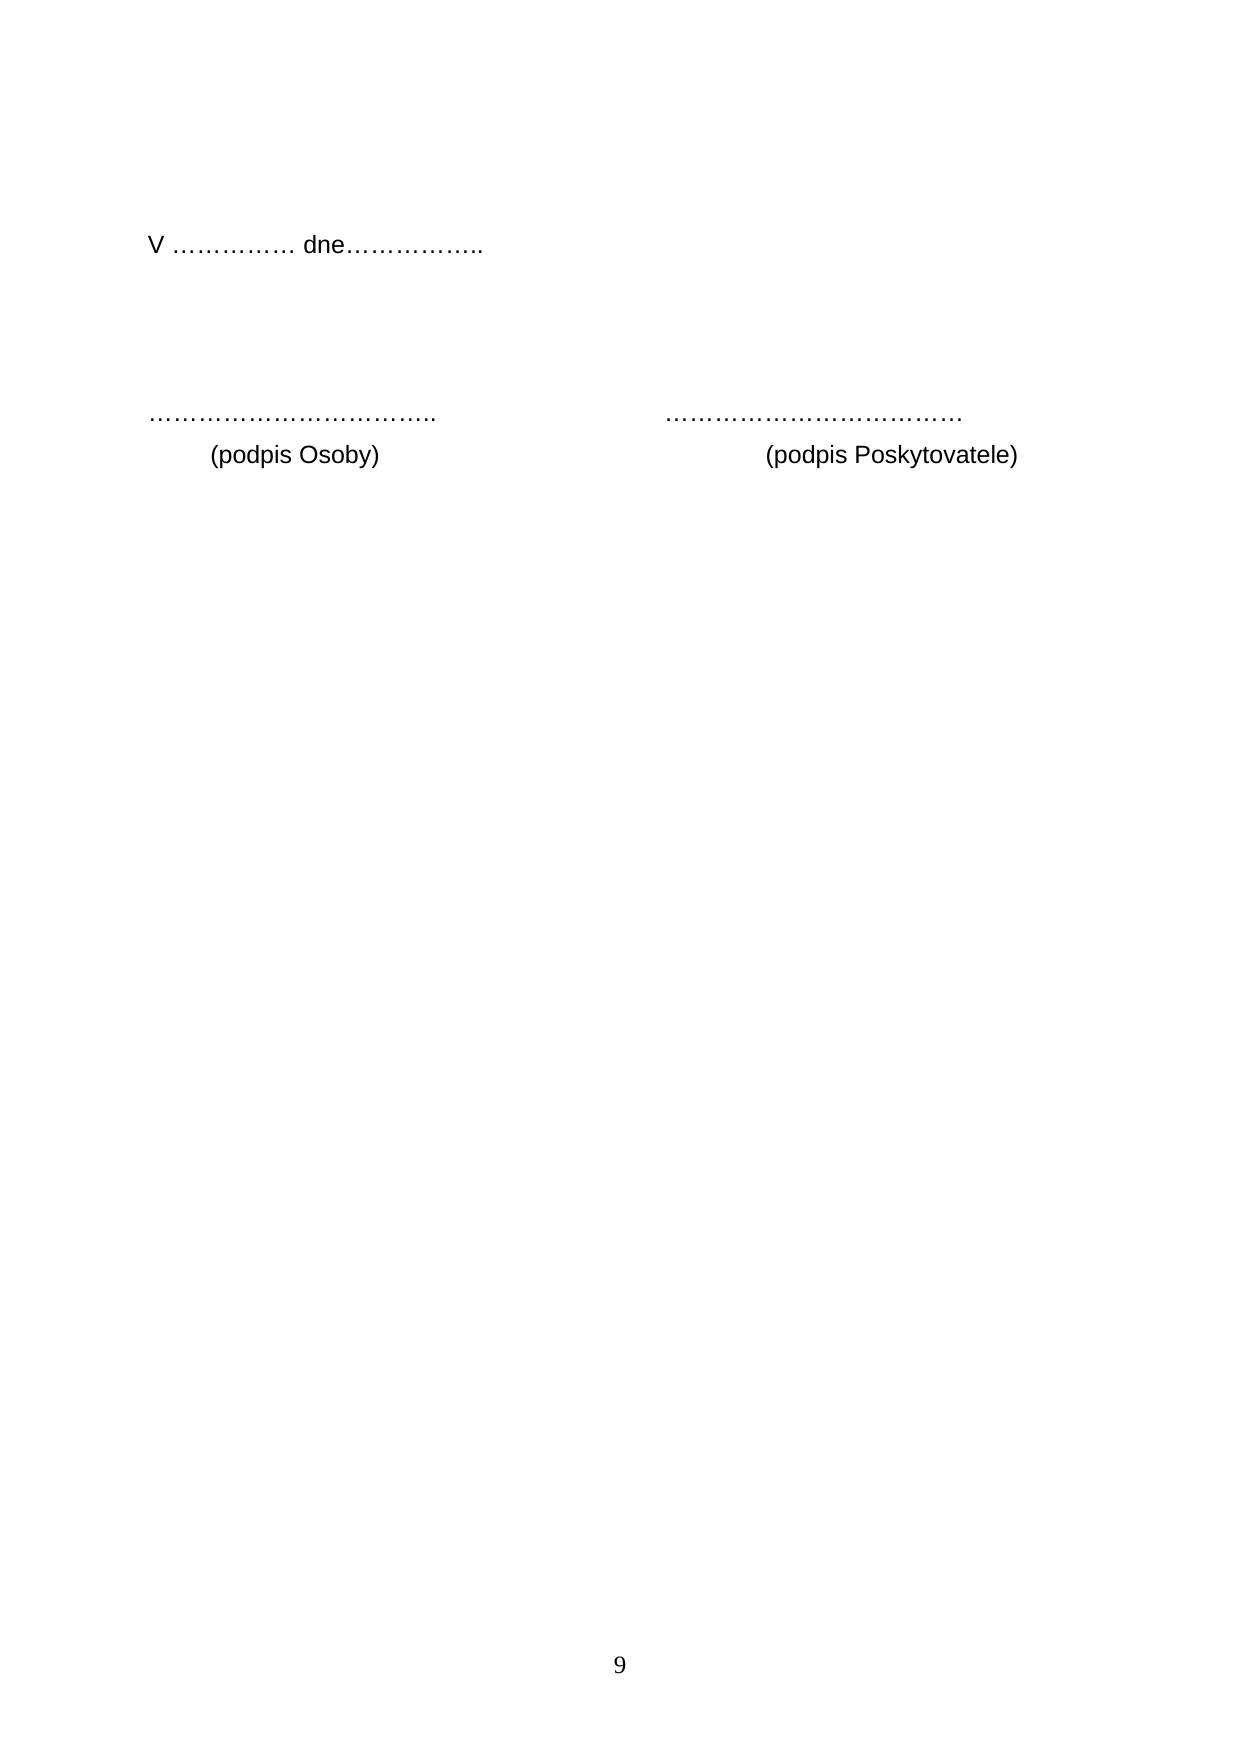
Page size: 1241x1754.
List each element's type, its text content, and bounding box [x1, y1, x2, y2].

text …………………………….. ……………………………… [148, 399, 1092, 427]
text (podpis Osoby) (podpis Poskytovatele) [148, 441, 1092, 469]
text V …………… dne…………….. [148, 231, 1092, 259]
